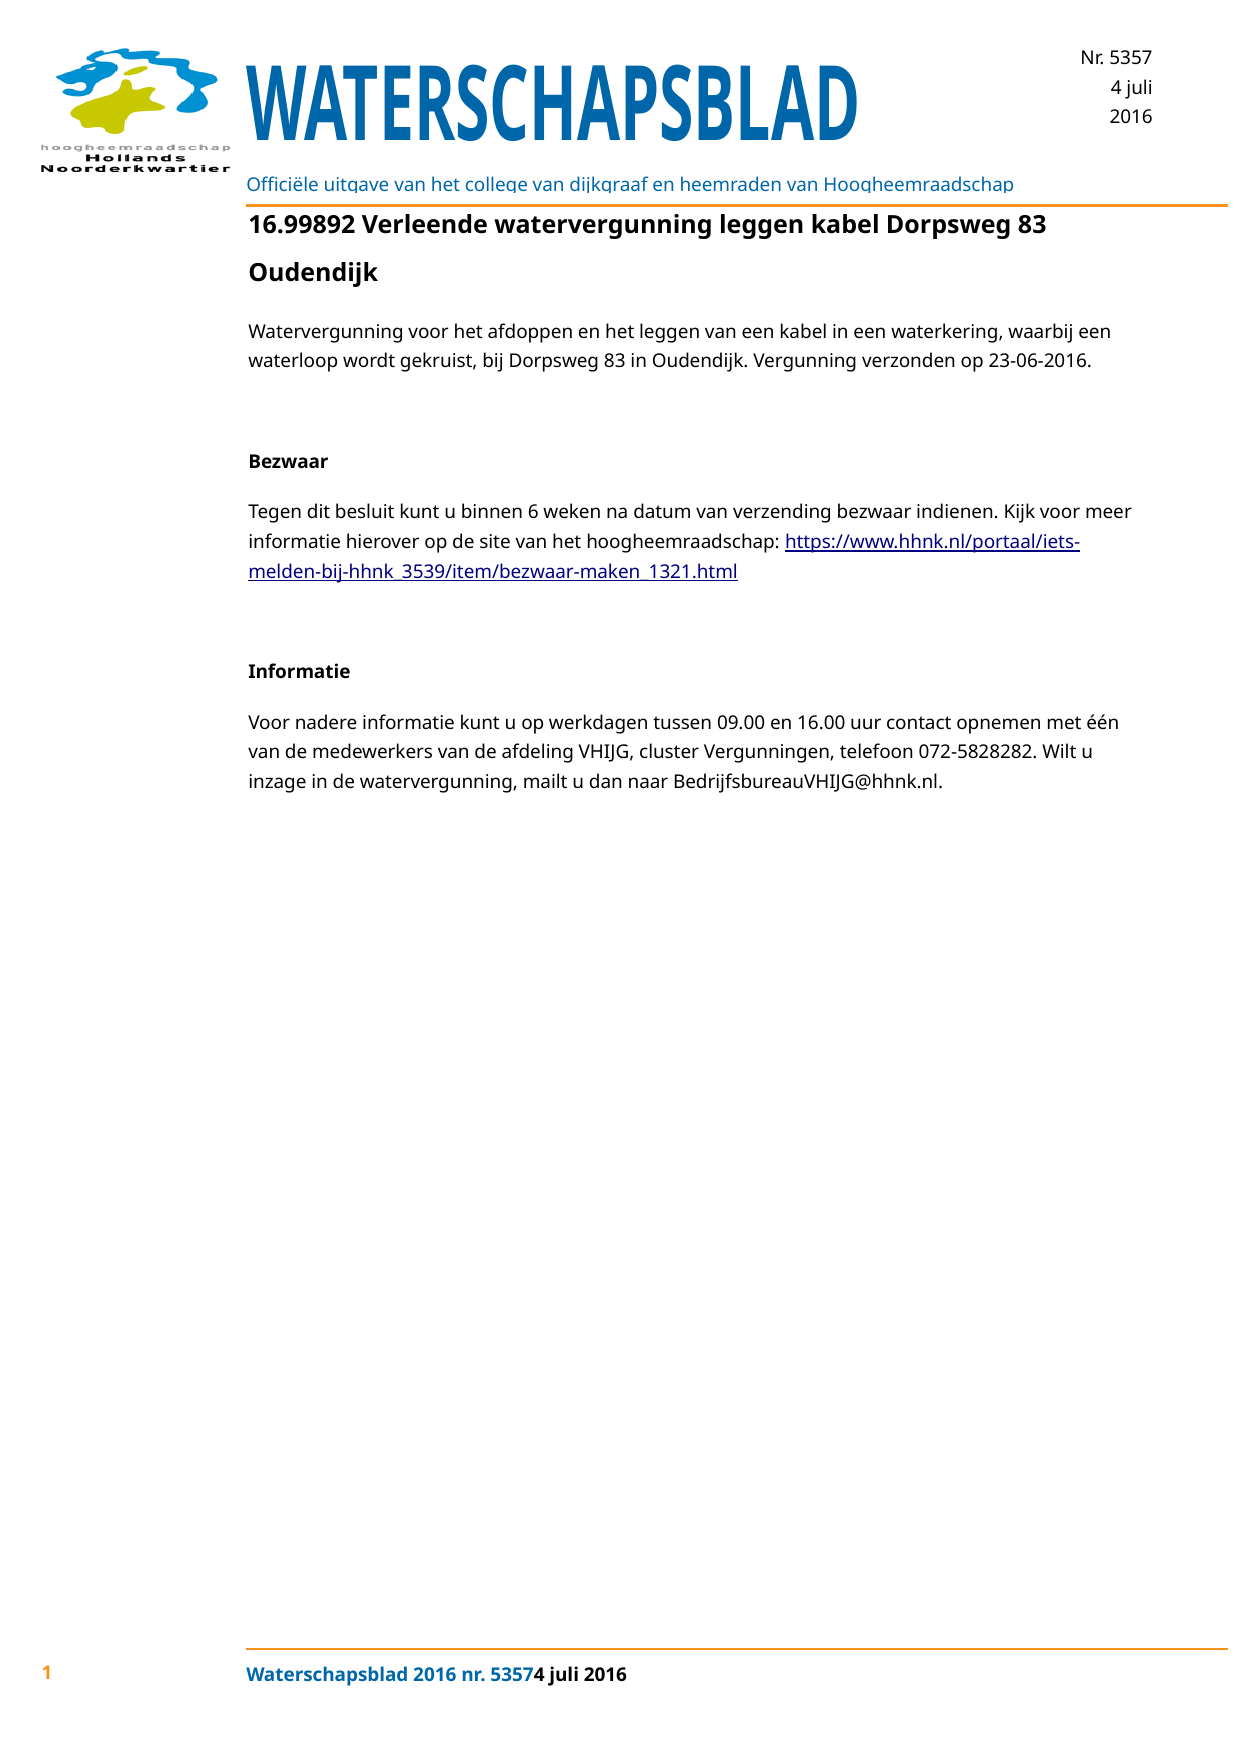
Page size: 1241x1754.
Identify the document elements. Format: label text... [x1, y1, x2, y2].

text Watervergunning voor het afdoppen en het leggen van een kabel in een waterkering, waarbij een waterloop wordt gekruist, bij Dorpsweg 83 in Oudendijk. Vergunning verzonden op 23-06-2016. [248, 318, 1152, 373]
picture [41, 47, 231, 172]
text Bezwaar [248, 448, 1152, 474]
text Voor nadere informatie kunt u op werkdagen tussen 09.00 en 16.00 uur contact opnemen met één van de medewerkers van de afdeling VHIJG, cluster Vergunningen, telefoon 072-5828282. Wilt u inzage in de watervergunning, mailt u dan naar BedrijfsbureauVHIJG@hhnk.nl. [248, 709, 1152, 794]
text Informatie [248, 659, 1152, 684]
text 16.99892 Verleende watervergunning leggen kabel Dorpsweg 83 Oudendijk [248, 207, 1152, 288]
text Tegen dit besluit kunt u binnen 6 weken na datum van verzending bezwaar indienen. Kijk voor meer informatie hierover op de site van het hoogheemraadschap: https://www.hhnk.nl/portaal/iets-melden-bij-hhnk_3539/item/bezwaar-maken_1321.html [248, 499, 1152, 584]
